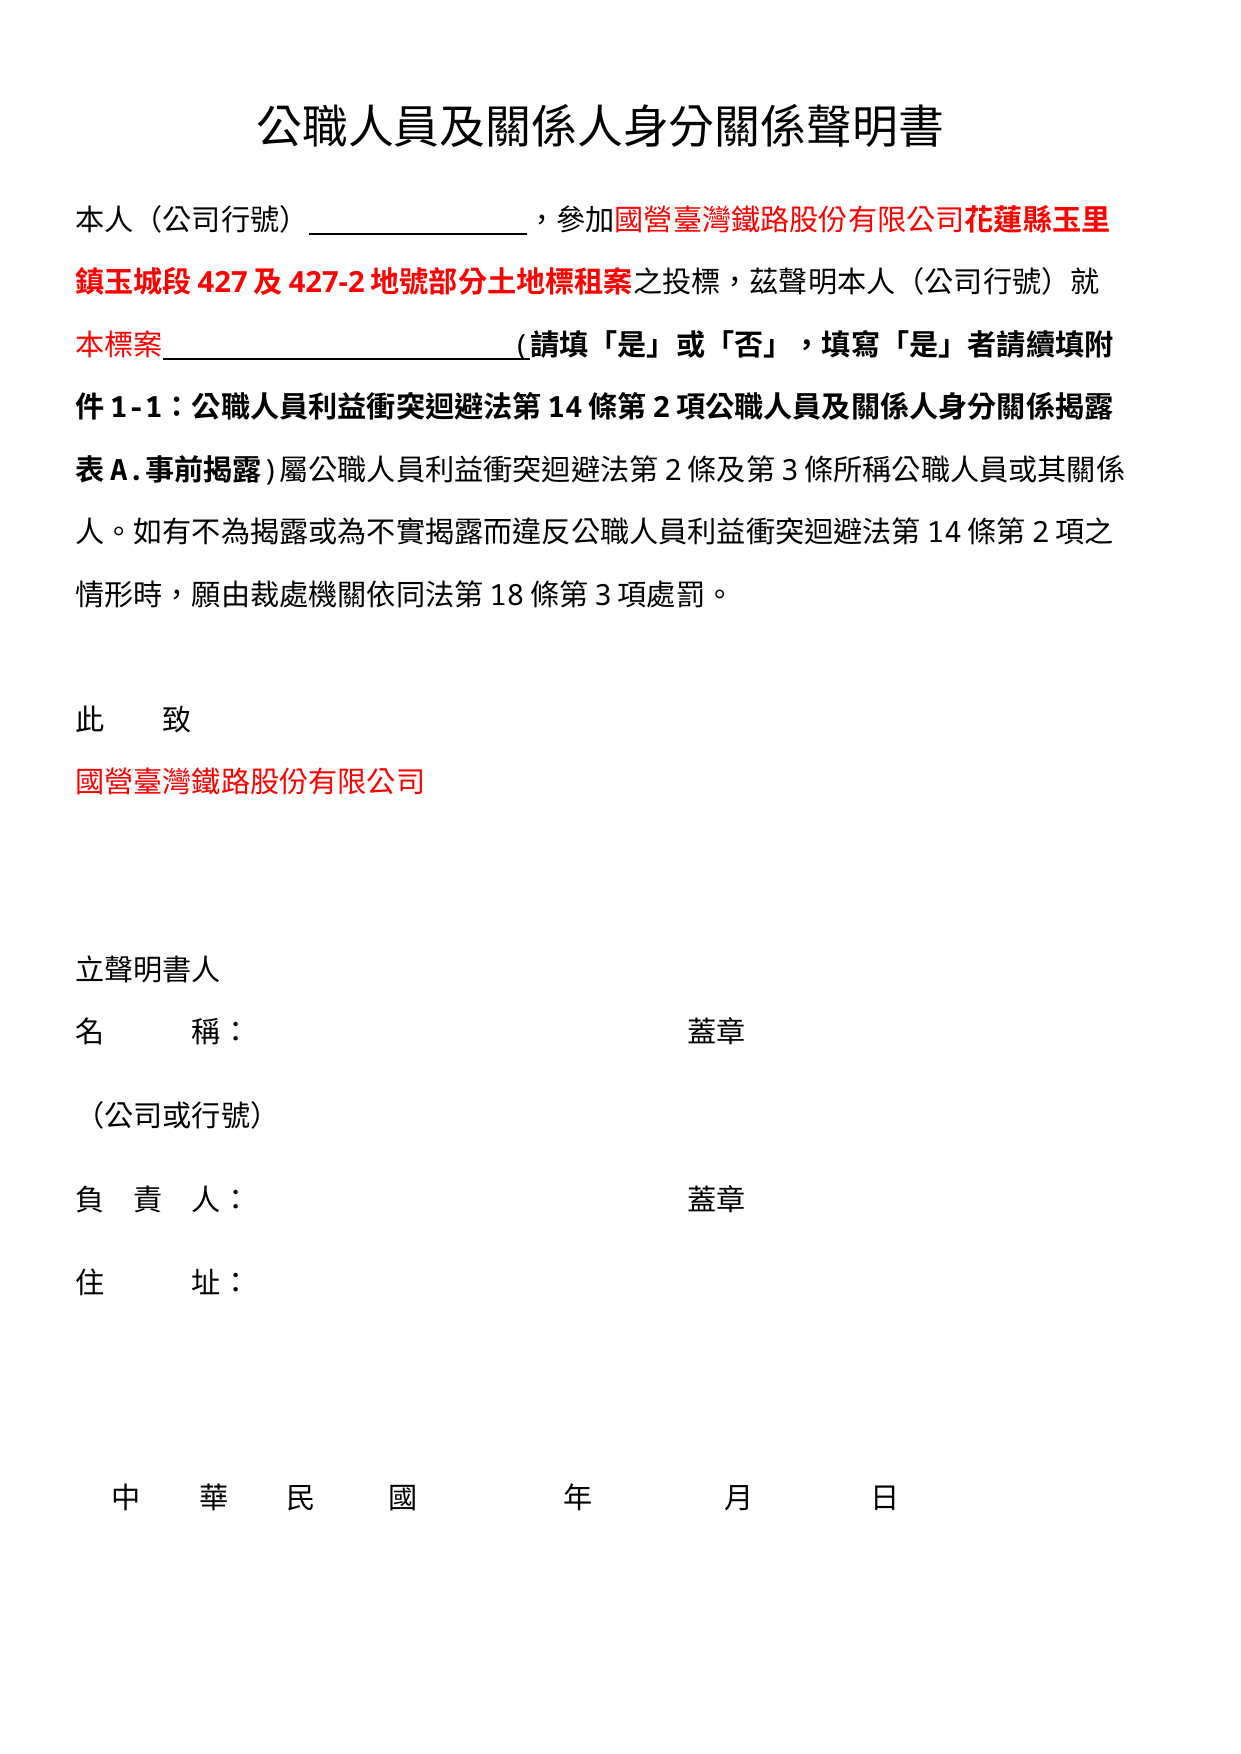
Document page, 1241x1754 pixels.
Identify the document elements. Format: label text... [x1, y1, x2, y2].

text 名 稱： 蓋章 [75, 999, 1125, 1061]
text （公司或行號） [75, 1082, 1125, 1145]
text 負 責 人： 蓋章 [75, 1166, 1125, 1229]
text 此 致 [75, 686, 1125, 749]
text 國營臺灣鐵路股份有限公司 [75, 749, 1125, 811]
text 住 址： [75, 1250, 1125, 1312]
text 中 華 民 國 年 月 日 [75, 1475, 1125, 1517]
text 本人（公司行號） ，參加國營臺灣鐵路股份有限公司花蓮縣玉里鎮玉城段427及427-2地號部分土地標租案之投標，茲聲明本人（公司行號）就本標案 (請填「是」或「否」，填寫「是」者請續填附件1-1：公職人員利益衝突迴避法第14條第2項公職人員及關係人身分關係揭露表A.事前揭露)屬公職人員利益衝突迴避法第2條及第3條所稱公職人員或其關係人。如有不為揭露或為不實揭露而違反公職人員利益衝突迴避法第14條第2項之情形時，願由裁處機關依同法第18條第3項處罰。 [75, 186, 1125, 624]
text 立聲明書人 [75, 936, 1125, 999]
text 公職人員及關係人身分關係聲明書 [75, 61, 1125, 186]
